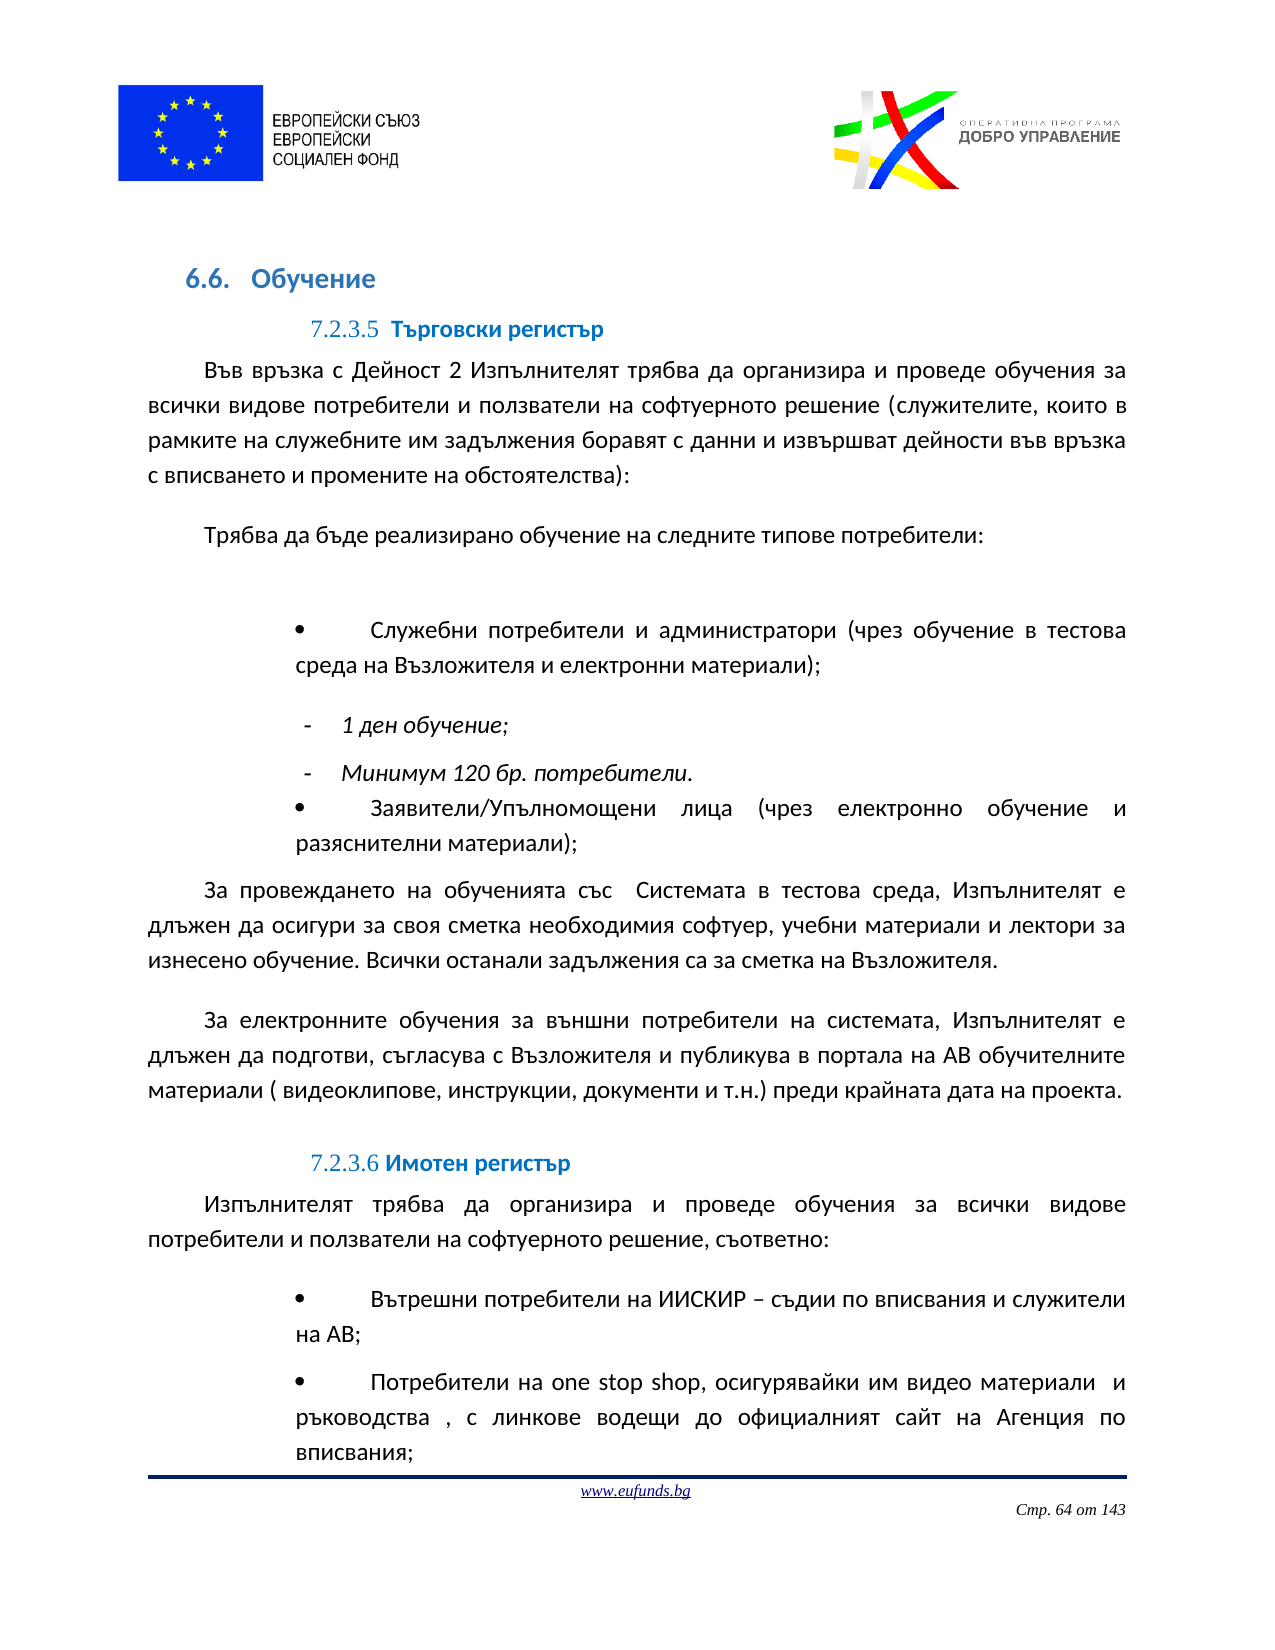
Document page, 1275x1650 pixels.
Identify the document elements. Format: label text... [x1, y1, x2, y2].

list Служебни потребители и администратори (чрез обучение в тестова среда на Възложителя и електронни материали); [295, 614, 1127, 680]
text За електронните обучения за външни потребители на системата, Изпълнителят е длъжен да подготви, съгласува с Възложителя и публикува в портала на АВ обучителните материали ( видеоклипове, инструкции, документи и т.н.) преди крайната дата на проекта. [148, 1004, 1127, 1105]
list Заявители/Упълномощени лица (чрез електронно обучение и разяснителни материали); [295, 792, 1127, 857]
list Минимум 120 бр. потребители. [303, 757, 1127, 787]
list 1 ден обучение; [303, 709, 1127, 740]
text Изпълнителят трябва да организира и проведе обучения за всички видове потребители и ползватели на софтуерното решение, съответно: [148, 1188, 1127, 1254]
subtitle Търговски регистър [310, 313, 1127, 344]
text За провеждането на обученията със Системата в тестова среда, Изпълнителят е длъжен да осигури за своя сметка необходимия софтуер, учебни материали и лектори за изнесено обучение. Всички останали задължения са за сметка на Възложителя. [148, 874, 1127, 975]
list Вътрешни потребители на ИИСКИР – съдии по вписвания и служители на АВ; [295, 1283, 1127, 1349]
text Във връзка с Дейност 2 Изпълнителят трябва да организира и проведе обучения за всички видове потребители и ползватели на софтуерното решение (служителите, които в рамките на служебните им задължения боравят с данни и извършват дейности във връзка с вписването и промените на обстоятелства): [148, 354, 1127, 490]
list Потребители на one stop shop, осигурявайки им видео материали и ръководства , с линкове водещи до официалният сайт на Агенция по вписвания; [295, 1366, 1127, 1466]
subtitle Имотен регистър [310, 1147, 1127, 1177]
subtitle Обучение [185, 260, 1127, 295]
text Трябва да бъде реализирано обучение на следните типове потребители: [148, 519, 1127, 550]
